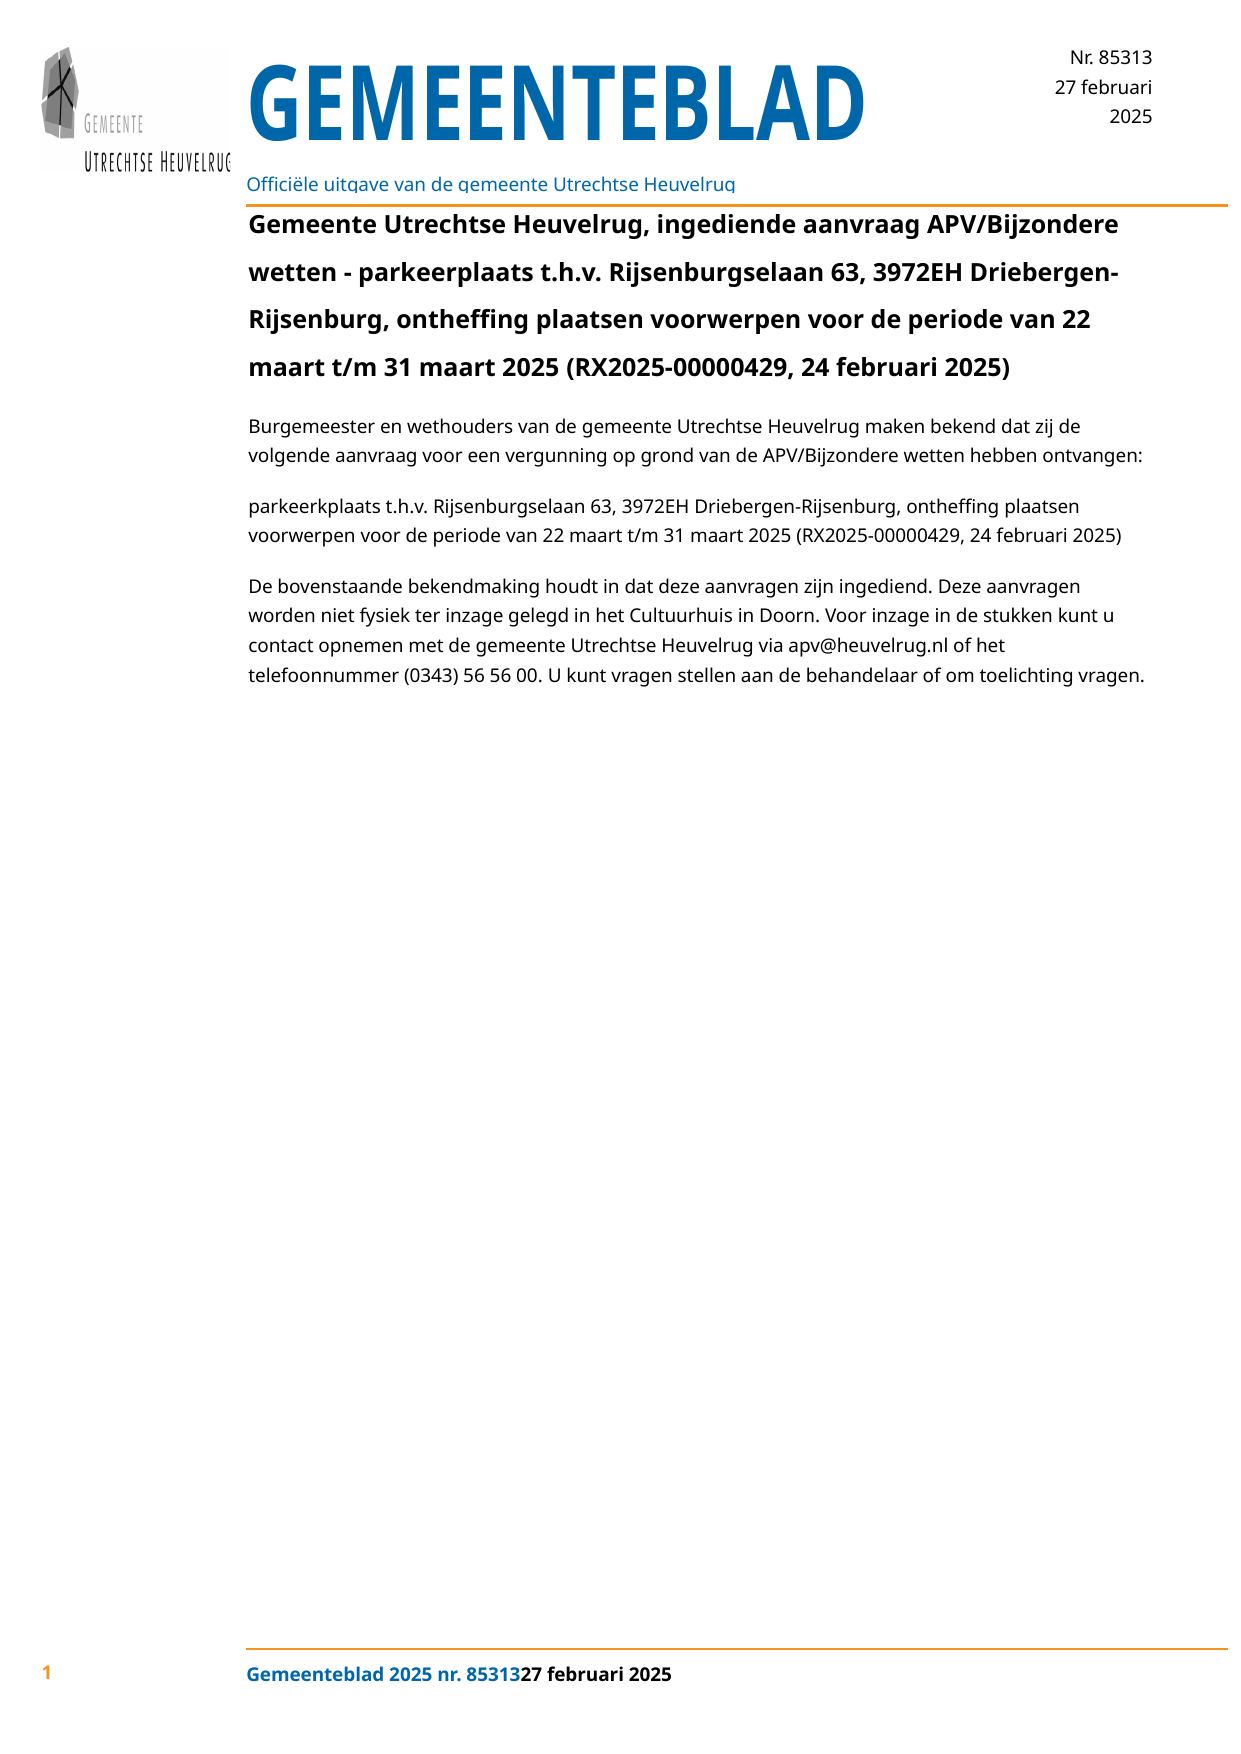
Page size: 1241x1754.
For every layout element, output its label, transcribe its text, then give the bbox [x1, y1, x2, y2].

text parkeerkplaats t.h.v. Rijsenburgselaan 63, 3972EH Driebergen-Rijsenburg, ontheffing plaatsen voorwerpen voor de periode van 22 maart t/m 31 maart 2025 (RX2025-00000429, 24 februari 2025) [248, 493, 1152, 548]
text Gemeente Utrechtse Heuvelrug, ingediende aanvraag APV/Bijzondere wetten - parkeerplaats t.h.v. Rijsenburgselaan 63, 3972EH Driebergen-Rijsenburg, ontheffing plaatsen voorwerpen voor de periode van 22 maart t/m 31 maart 2025 (RX2025-00000429, 24 februari 2025) [248, 207, 1152, 384]
text De bovenstaande bekendmaking houdt in dat deze aanvragen zijn ingediend. Deze aanvragen worden niet fysiek ter inzage gelegd in het Cultuurhuis in Doorn. Voor inzage in de stukken kunt u contact opnemen met de gemeente Utrechtse Heuvelrug via apv@heuvelrug.nl of het telefoonnummer (0343) 56 56 00. U kunt vragen stellen aan de behandelaar of om toelichting vragen. [248, 573, 1152, 688]
picture [41, 47, 231, 172]
text Burgemeester en wethouders van de gemeente Utrechtse Heuvelrug maken bekend dat zij de volgende aanvraag voor een vergunning op grond van de APV/Bijzondere wetten hebben ontvangen: [248, 413, 1152, 468]
